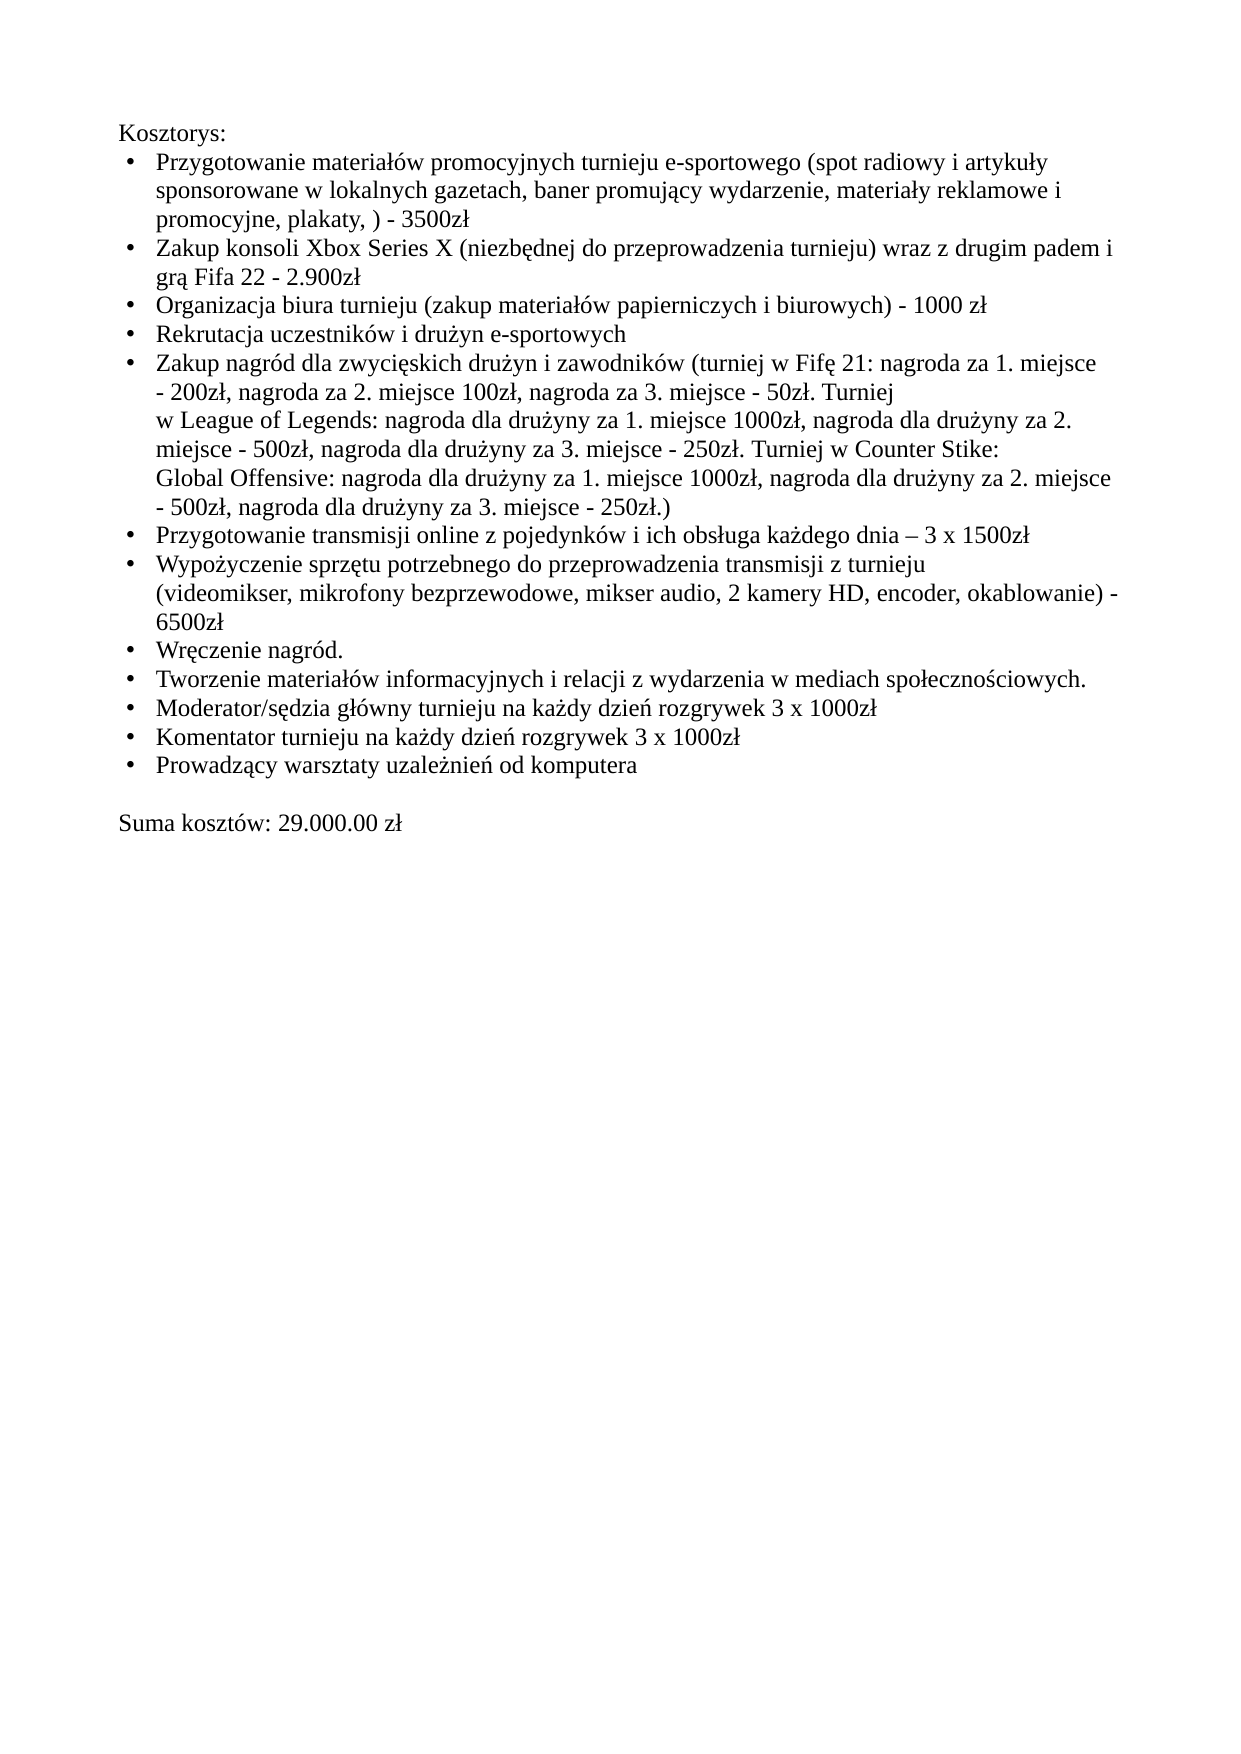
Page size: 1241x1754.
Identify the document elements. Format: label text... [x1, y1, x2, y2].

list Tworzenie materiałów informacyjnych i relacji z wydarzenia w mediach społecznościowych. [156, 664, 1122, 693]
list Przygotowanie materiałów promocyjnych turnieju e-sportowego (spot radiowy i artykuły sponsorowane w lokalnych gazetach, baner promujący wydarzenie, materiały reklamowe i promocyjne, plakaty, ) - 3500zł [156, 147, 1122, 233]
list Rekrutacja uczestników i drużyn e-sportowych [156, 319, 1122, 348]
text Suma kosztów: 29.000.00 zł [118, 808, 1122, 837]
text Kosztorys: [118, 118, 1122, 147]
list Zakup konsoli Xbox Series X (niezbędnej do przeprowadzenia turnieju) wraz z drugim padem i grą Fifa 22 - 2.900zł [156, 233, 1122, 291]
list Organizacja biura turnieju (zakup materiałów papierniczych i biurowych) - 1000 zł [156, 291, 1122, 319]
list Prowadzący warsztaty uzależnień od komputera [156, 751, 1122, 779]
list Zakup nagród dla zwycięskich drużyn i zawodników (turniej w Fifę 21: nagroda za 1. miejsce - 200zł, nagroda za 2. miejsce 100zł, nagroda za 3. miejsce - 50zł. Turniej w League of Legends: nagroda dla drużyny za 1. miejsce 1000zł, nagroda dla drużyny za 2. miejsce - 500zł, nagroda dla drużyny za 3. miejsce - 250zł. Turniej w Counter Stike: Global Offensive: nagroda dla drużyny za 1. miejsce 1000zł, nagroda dla drużyny za 2. miejsce - 500zł, nagroda dla drużyny za 3. miejsce - 250zł.) [156, 348, 1122, 521]
list Przygotowanie transmisji online z pojedynków i ich obsługa każdego dnia – 3 x 1500zł [156, 521, 1122, 549]
list Komentator turnieju na każdy dzień rozgrywek 3 x 1000zł [156, 722, 1122, 751]
list Wypożyczenie sprzętu potrzebnego do przeprowadzenia transmisji z turnieju (videomikser, mikrofony bezprzewodowe, mikser audio, 2 kamery HD, encoder, okablowanie) - 6500zł [156, 549, 1122, 636]
list Moderator/sędzia główny turnieju na każdy dzień rozgrywek 3 x 1000zł [156, 693, 1122, 722]
list Wręczenie nagród. [156, 636, 1122, 664]
